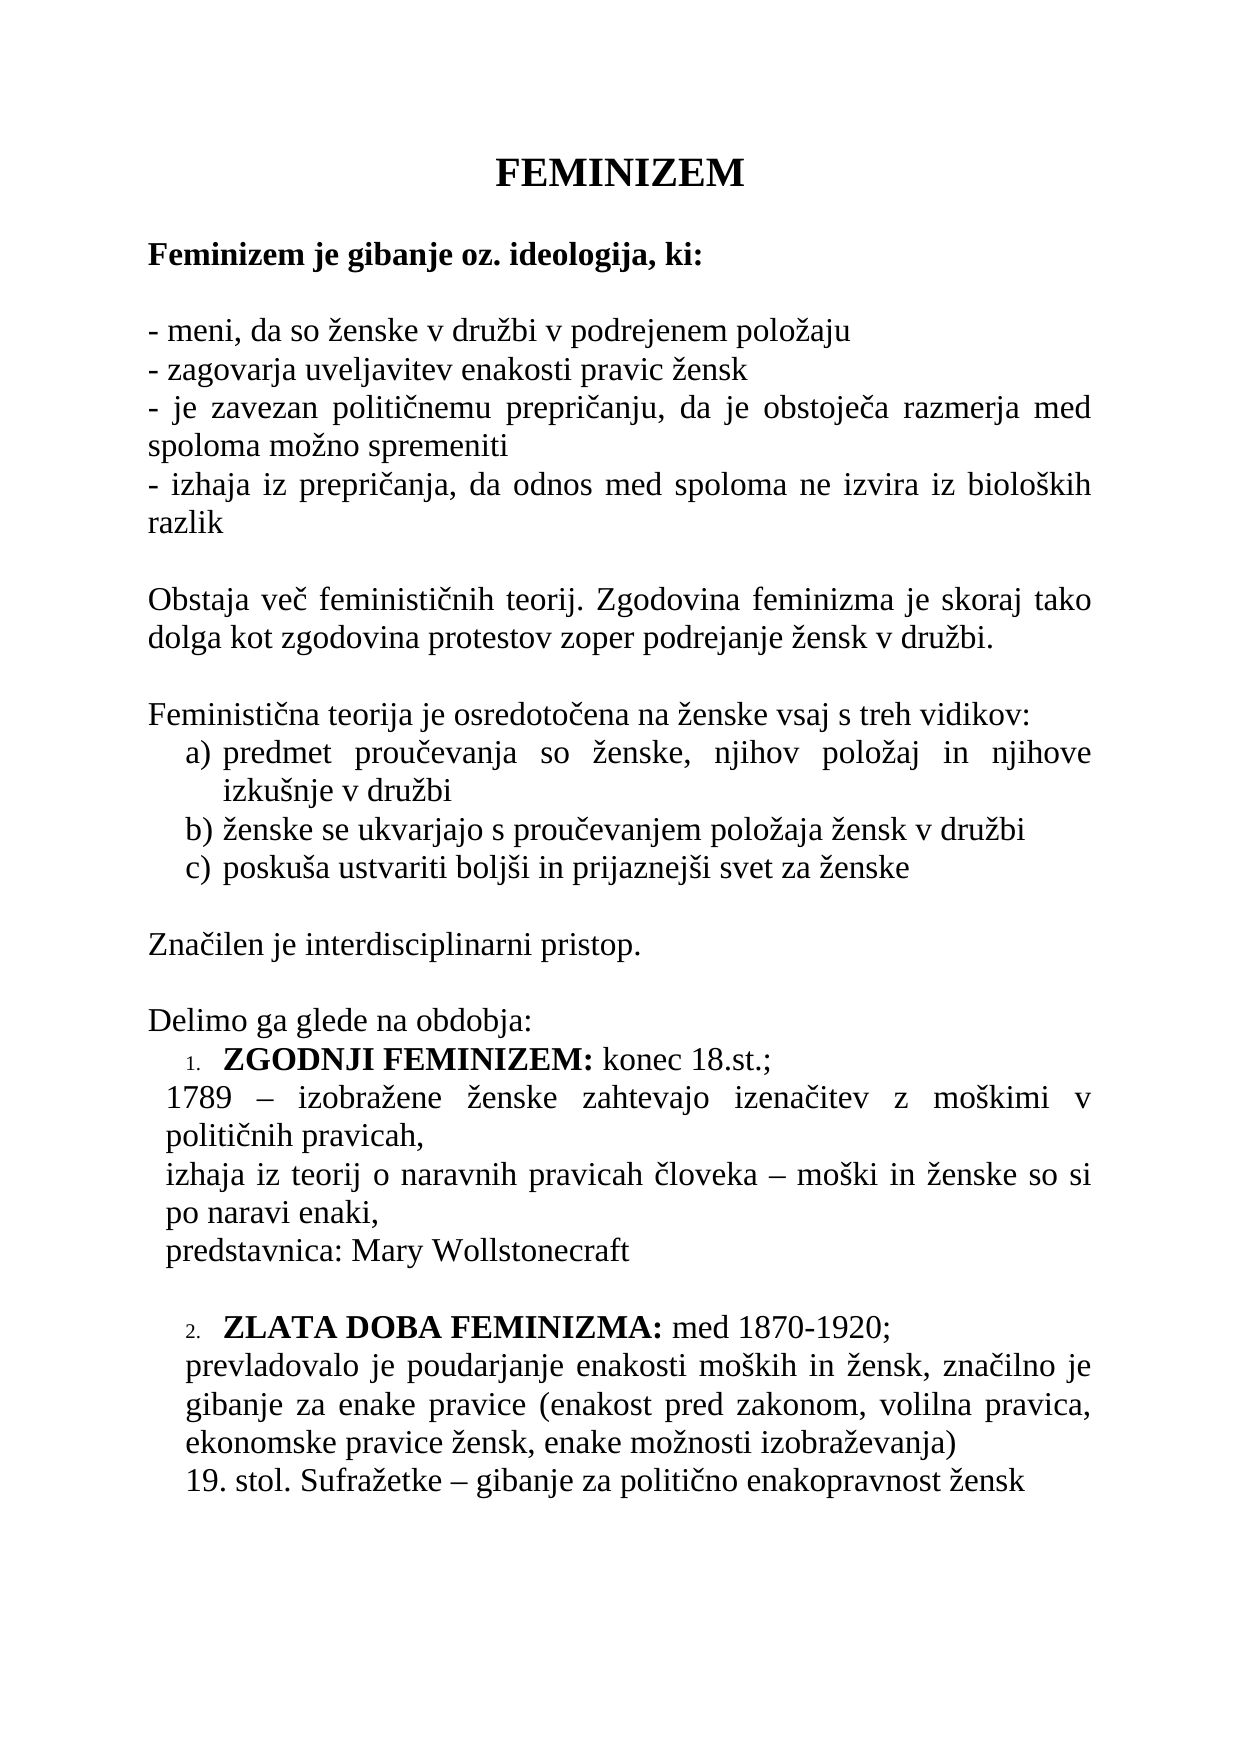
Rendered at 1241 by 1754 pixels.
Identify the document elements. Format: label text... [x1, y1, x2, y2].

list poskuša ustvariti boljši in prijaznejši svet za ženske [185, 847, 1092, 886]
list ZLATA DOBA FEMINIZMA: med 1870-1920; [185, 1307, 1092, 1346]
text Značilen je interdisciplinarni pristop. [148, 924, 1092, 962]
list ZGODNJI FEMINIZEM: konec 18.st.; [185, 1039, 1092, 1077]
text - meni, da so ženske v družbi v podrejenem položaju [148, 311, 1092, 349]
text - izhaja iz prepričanja, da odnos med spoloma ne izvira iz bioloških razlik [148, 464, 1092, 541]
text 1789 – izobražene ženske zahtevajo izenačitev z moškimi v političnih pravicah, [165, 1077, 1092, 1154]
text predstavnica: Mary Wollstonecraft [165, 1231, 1092, 1269]
text - zagovarja uveljavitev enakosti pravic žensk [148, 349, 1092, 387]
text izhaja iz teorij o naravnih pravicah človeka – moški in ženske so si po naravi enaki, [165, 1154, 1092, 1231]
text FEMINIZEM [148, 148, 1092, 196]
text Delimo ga glede na obdobja: [148, 1001, 1092, 1039]
text prevladovalo je poudarjanje enakosti moških in žensk, značilno je gibanje za enake pravice (enakost pred zakonom, volilna pravica, ekonomske pravice žensk, enake možnosti izobraževanja) [185, 1346, 1092, 1461]
list ženske se ukvarjajo s proučevanjem položaja žensk v družbi [185, 809, 1092, 847]
text Feministična teorija je osredotočena na ženske vsaj s treh vidikov: [148, 694, 1092, 732]
text - je zavezan političnemu prepričanju, da je obstoječa razmerja med spoloma možno spremeniti [148, 387, 1092, 464]
text Obstaja več feminističnih teorij. Zgodovina feminizma je skoraj tako dolga kot zgodovina protestov zoper podrejanje žensk v družbi. [148, 579, 1092, 656]
text Feminizem je gibanje oz. ideologija, ki: [148, 234, 1092, 272]
text 19. stol. Sufražetke – gibanje za politično enakopravnost žensk [185, 1461, 1092, 1499]
list predmet proučevanja so ženske, njihov položaj in njihove izkušnje v družbi [185, 732, 1092, 809]
